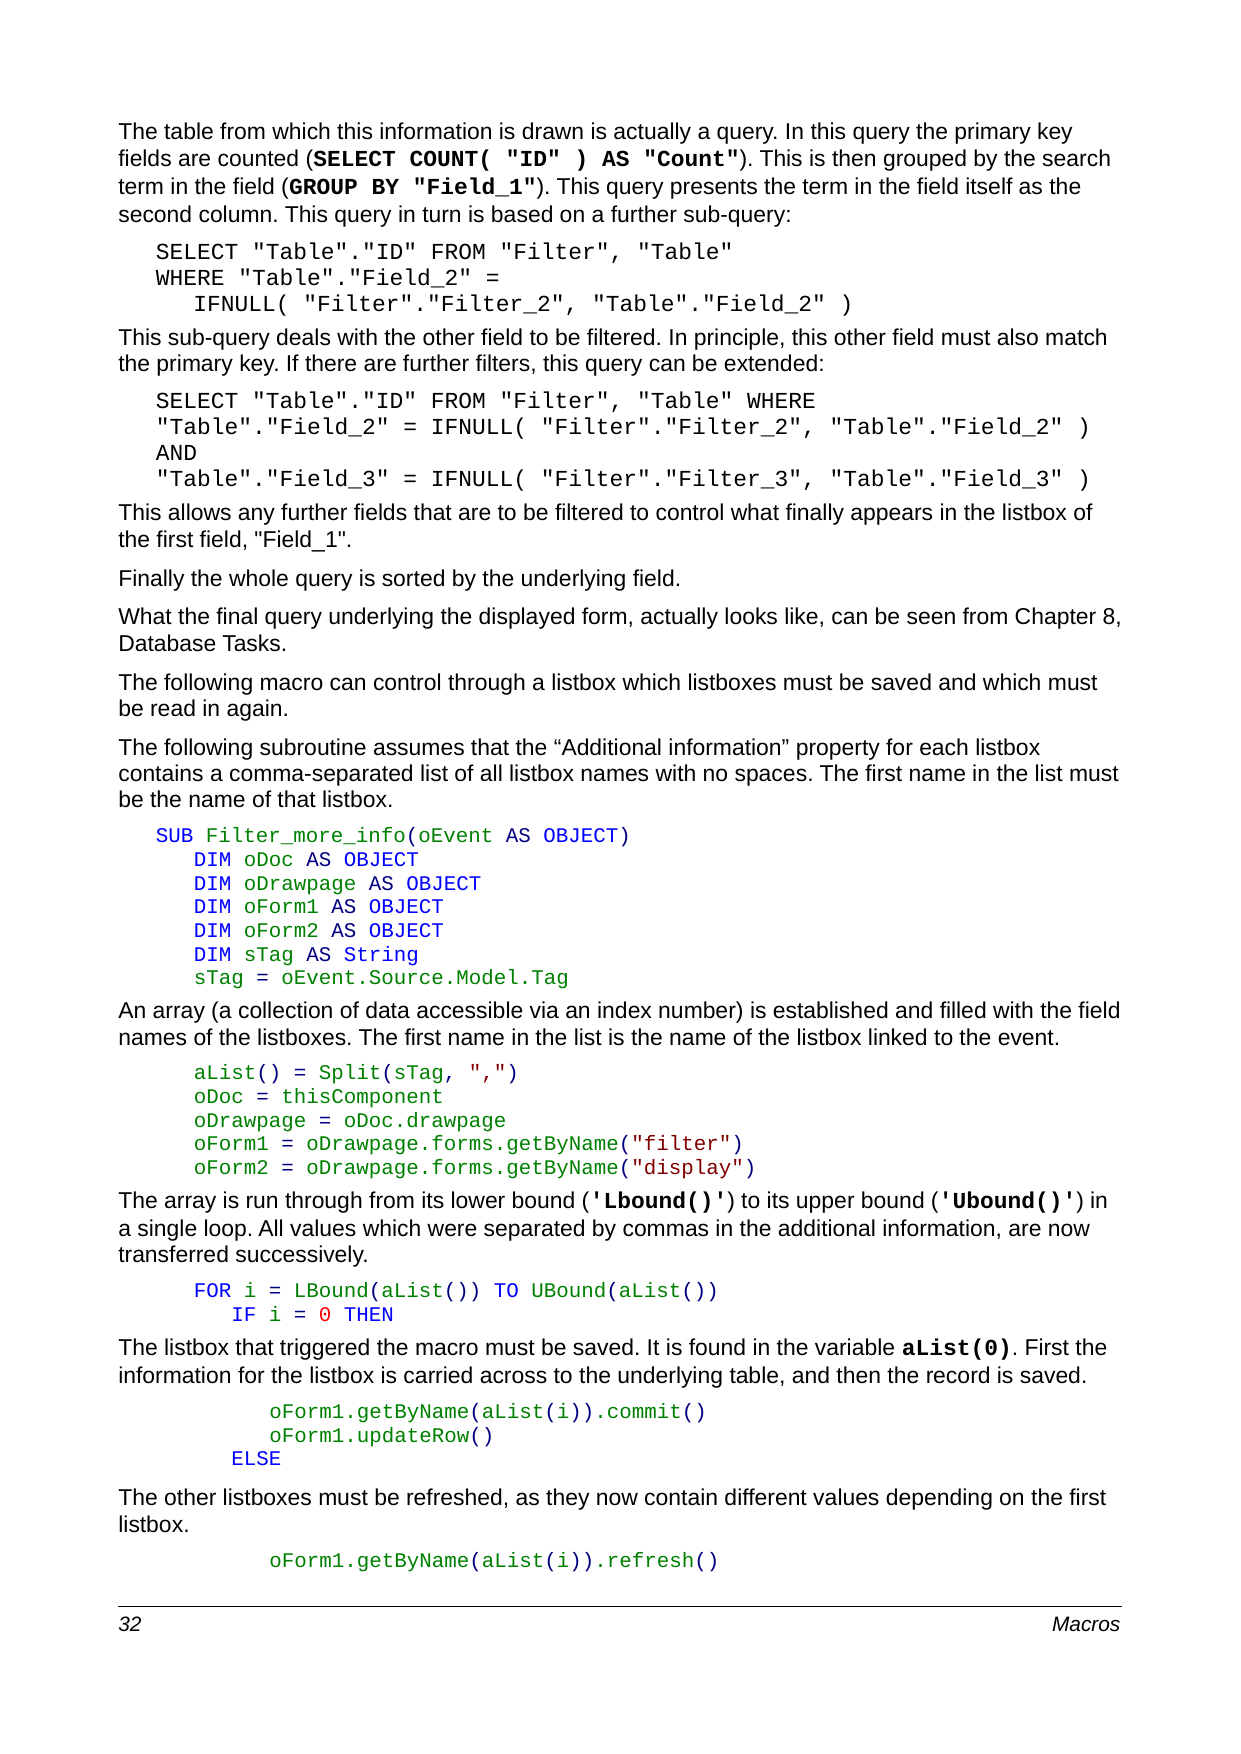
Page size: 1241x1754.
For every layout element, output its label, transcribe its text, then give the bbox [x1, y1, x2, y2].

text AND [156, 441, 1122, 467]
text "Table"."Field_2" = IFNULL( "Filter"."Filter_2", "Table"."Field_2" ) [156, 415, 1122, 441]
text The listbox that triggered the macro must be saved. It is found in the variable aList(0). First the information for the listbox is carried across to the underlying table, and then the record is saved. [118, 1334, 1122, 1388]
text oForm1 = oDrawpage.forms.getByName("filter") [156, 1133, 1122, 1157]
text What the final query underlying the displayed form, actually looks like, can be seen from Chapter 8, Database Tasks. [118, 603, 1122, 656]
text The following subroutine assumes that the “Additional information” property for each listbox contains a comma-separated list of all listbox names with no spaces. The first name in the list must be the name of that listbox. [118, 734, 1122, 813]
text DIM oForm2 AS OBJECT [156, 920, 1122, 943]
text The table from which this information is drawn is actually a query. In this query the primary key fields are counted (SELECT COUNT( "ID" ) AS "Count"). This is then grouped by the search term in the field (GROUP BY "Field_1"). This query presents the term in the field itself as the second column. This query in turn is based on a further sub-query: [118, 118, 1122, 227]
text SELECT "Table"."ID" FROM "Filter", "Table" WHERE [156, 389, 1122, 415]
text The array is run through from its lower bound ('Lbound()') to its upper bound ('Ubound()') in a single loop. All values which were separated by commas in the additional information, are now transferred successively. [118, 1187, 1122, 1268]
text DIM oDrawpage AS OBJECT [156, 873, 1122, 896]
text DIM oForm1 AS OBJECT [156, 896, 1122, 920]
text This allows any further fields that are to be filtered to control what finally appears in the listbox of the first field, "Field_1". [118, 499, 1122, 552]
text IF i = 0 THEN [156, 1304, 1122, 1328]
text IFNULL( "Filter"."Filter_2", "Table"."Field_2" ) [156, 292, 1122, 318]
text The following macro can control through a listbox which listboxes must be saved and which must be read in again. [118, 668, 1122, 721]
text ELSE [156, 1448, 1122, 1472]
text FOR i = LBound(aList()) TO UBound(aList()) [156, 1280, 1122, 1304]
text Finally the whole query is sorted by the underlying field. [118, 564, 1122, 591]
text DIM sTag AS String [156, 943, 1122, 967]
text aList() = Split(sTag, ",") [156, 1062, 1122, 1086]
text oForm1.updateRow() [156, 1425, 1122, 1448]
text oForm1.getByName(aList(i)).commit() [156, 1401, 1122, 1425]
text SUB Filter_more_info(oEvent AS OBJECT) [156, 825, 1122, 849]
text SELECT "Table"."ID" FROM "Filter", "Table" [156, 240, 1122, 266]
text WHERE "Table"."Field_2" = [156, 266, 1122, 292]
text oForm2 = oDrawpage.forms.getByName("display") [156, 1157, 1122, 1181]
text "Table"."Field_3" = IFNULL( "Filter"."Filter_3", "Table"."Field_3" ) [156, 467, 1122, 493]
text oDrawpage = oDoc.drawpage [156, 1109, 1122, 1133]
text The other listboxes must be refreshed, as they now contain different values depending on the first listbox. [118, 1484, 1122, 1537]
text An array (a collection of data accessible via an index number) is established and filled with the field names of the listboxes. The first name in the list is the name of the listbox linked to the event. [118, 997, 1122, 1050]
text DIM oDoc AS OBJECT [156, 849, 1122, 873]
text sTag = oEvent.Source.Model.Tag [156, 967, 1122, 991]
text This sub-query deals with the other field to be filtered. In principle, this other field must also match the primary key. If there are further filters, this query can be extended: [118, 324, 1122, 377]
text oDoc = thisComponent [156, 1086, 1122, 1109]
text oForm1.getByName(aList(i)).refresh() [156, 1549, 1122, 1573]
